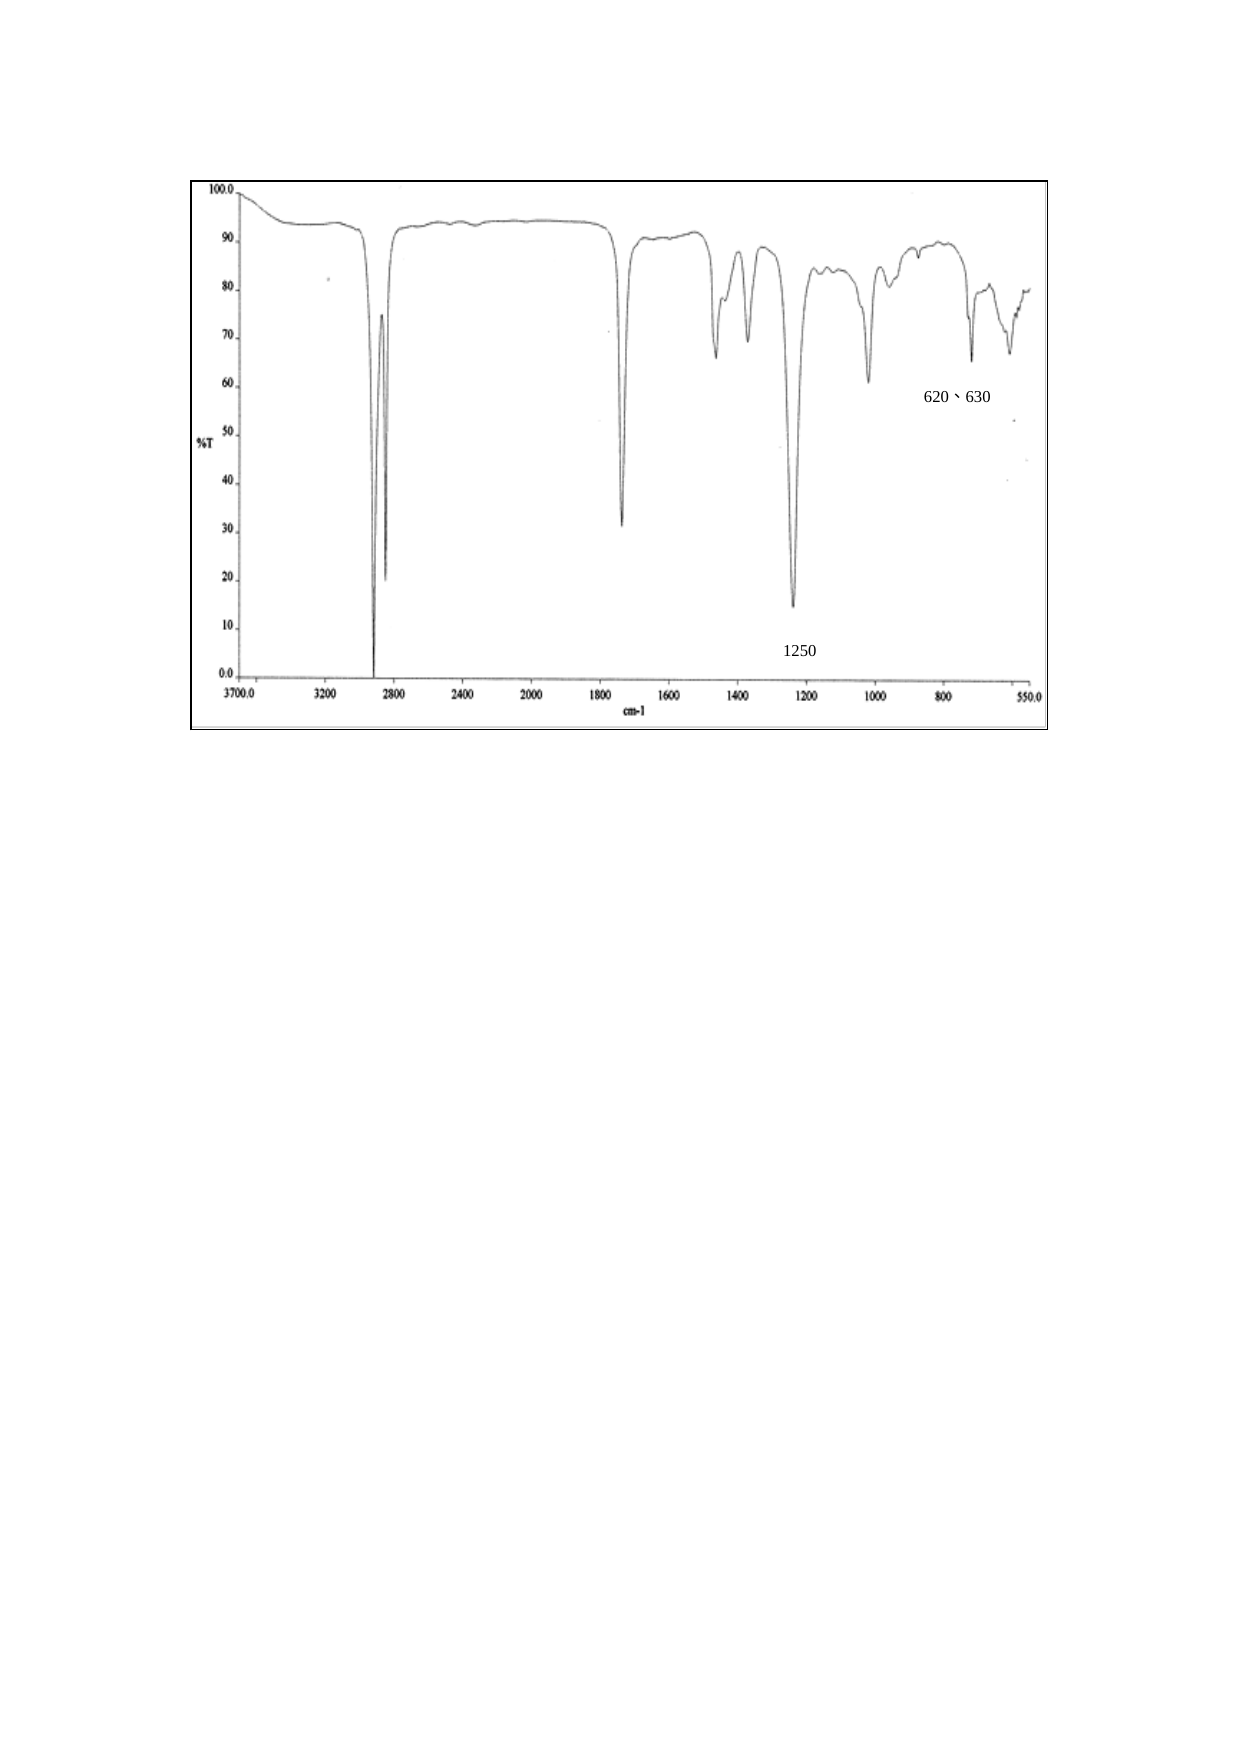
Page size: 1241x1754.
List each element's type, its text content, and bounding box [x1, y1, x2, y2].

picture [192, 182, 1047, 729]
text 620、630 [924, 383, 991, 407]
text 1250 [783, 641, 819, 660]
